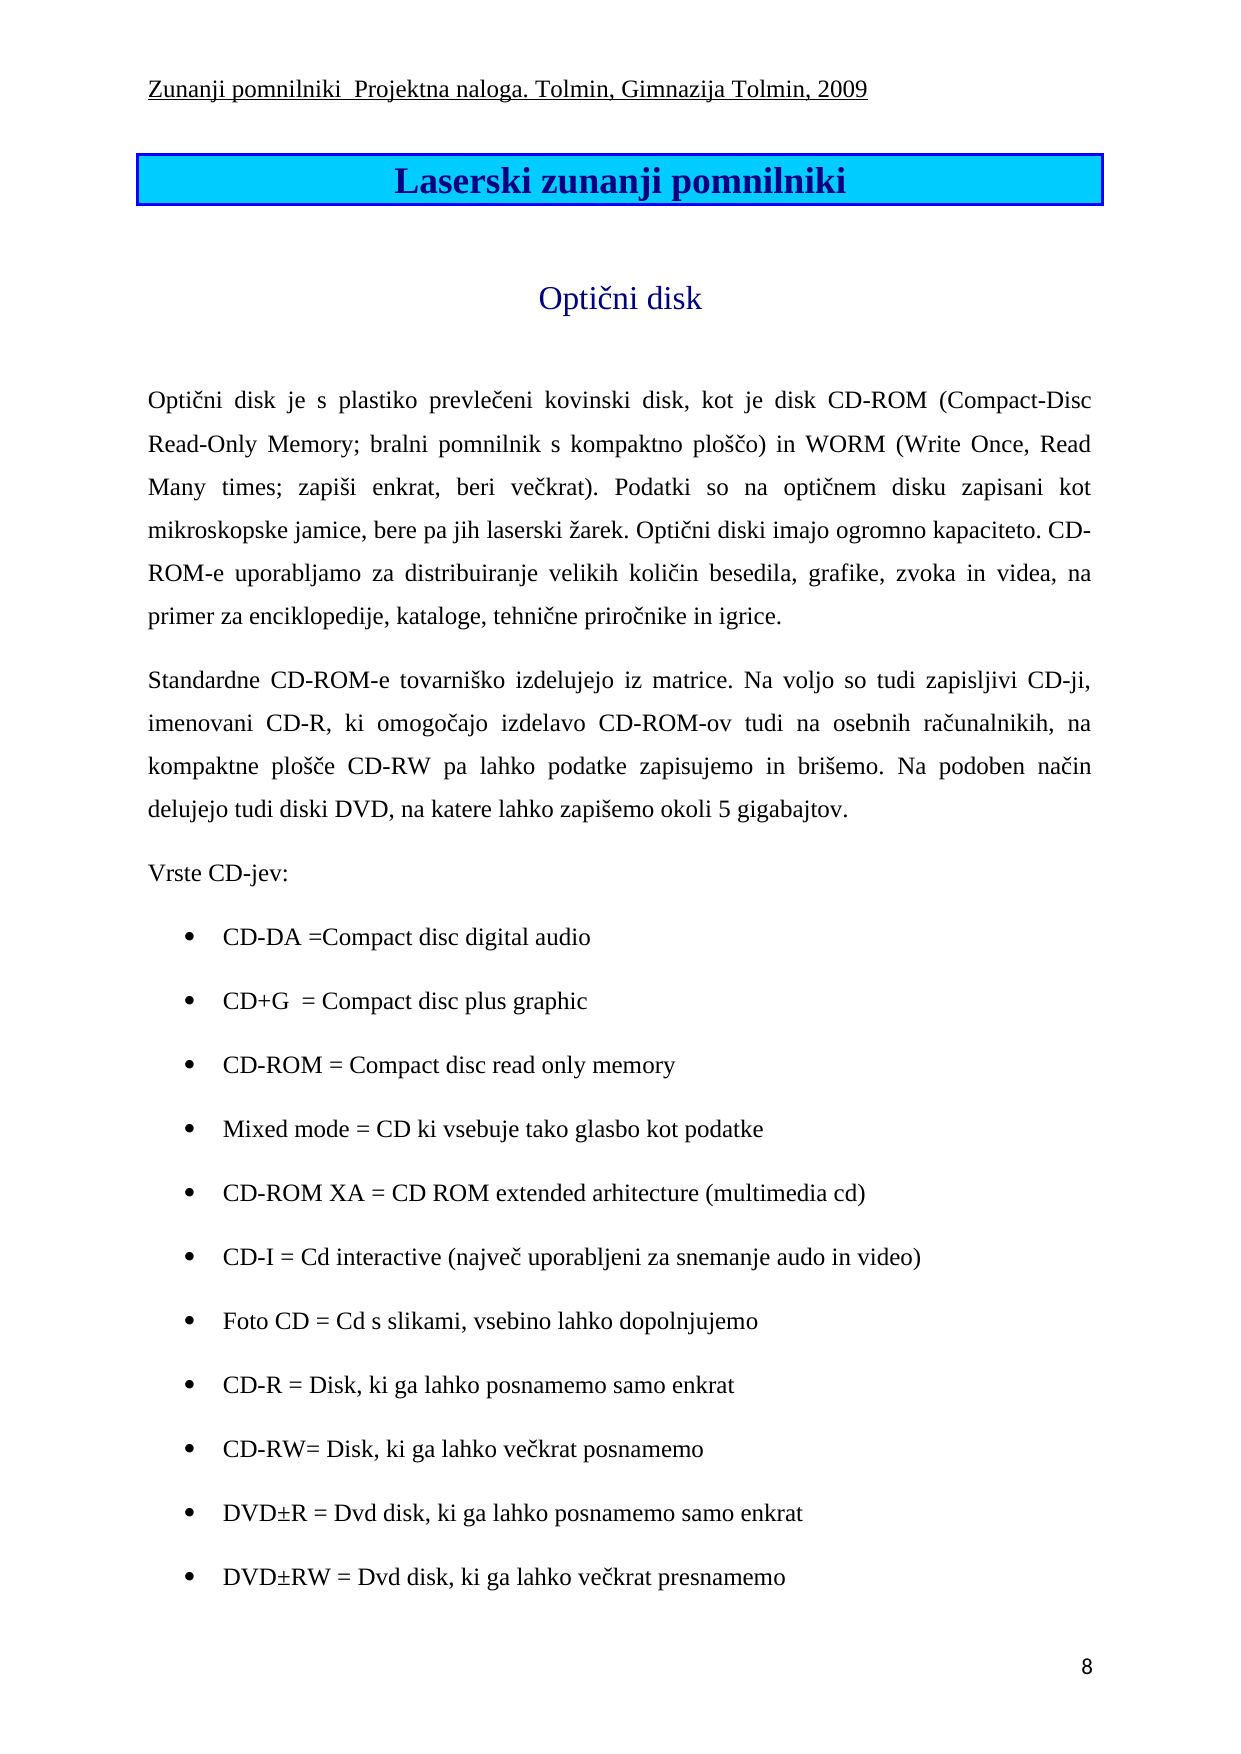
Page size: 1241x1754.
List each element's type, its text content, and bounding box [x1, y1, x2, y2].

list CD-ROM XA = CD ROM extended arhitecture (multimedia cd) [185, 1178, 1092, 1207]
list Foto CD = Cd s slikami, vsebino lahko dopolnjujemo [185, 1306, 1092, 1335]
list CD-R = Disk, ki ga lahko posnamemo samo enkrat [185, 1370, 1092, 1399]
list CD-I = Cd interactive (največ uporabljeni za snemanje audo in video) [185, 1242, 1092, 1271]
subtitle Optični disk [148, 278, 1092, 316]
list CD-DA =Compact disc digital audio [185, 922, 1092, 951]
list CD-RW= Disk, ki ga lahko večkrat posnamemo [185, 1434, 1092, 1463]
list CD-ROM = Compact disc read only memory [185, 1050, 1092, 1079]
text Vrste CD-jev: [148, 858, 1092, 887]
text Standardne CD-ROM-e tovarniško izdelujejo iz matrice. Na voljo so tudi zapisljivi CD-ji, imenovani CD-R, ki omogočajo izdelavo CD-ROM-ov tudi na osebnih računalnikih, na kompaktne plošče CD-RW pa lahko podatke zapisujemo in brišemo. Na podoben način delujejo tudi diski DVD, na katere lahko zapišemo okoli 5 gigabajtov. [148, 665, 1092, 823]
text Optični disk je s plastiko prevlečeni kovinski disk, kot je disk CD-ROM (Compact-Disc Read-Only Memory; bralni pomnilnik s kompaktno ploščo) in WORM (Write Once, Read Many times; zapiši enkrat, beri večkrat). Podatki so na optičnem disku zapisani kot mikroskopske jamice, bere pa jih laserski žarek. Optični diski imajo ogromno kapaciteto. CD-ROM-e uporabljamo za distribuiranje velikih količin besedila, grafike, zvoka in videa, na primer za enciklopedije, kataloge, tehnične priročnike in igrice. [148, 386, 1092, 630]
subtitle Laserski zunanji pomnilniki [139, 156, 1101, 203]
list DVD±RW = Dvd disk, ki ga lahko večkrat presnamemo [185, 1562, 1092, 1591]
list Mixed mode = CD ki vsebuje tako glasbo kot podatke [185, 1114, 1092, 1143]
list CD+G = Compact disc plus graphic [185, 986, 1092, 1015]
list DVD±R = Dvd disk, ki ga lahko posnamemo samo enkrat [185, 1498, 1092, 1527]
